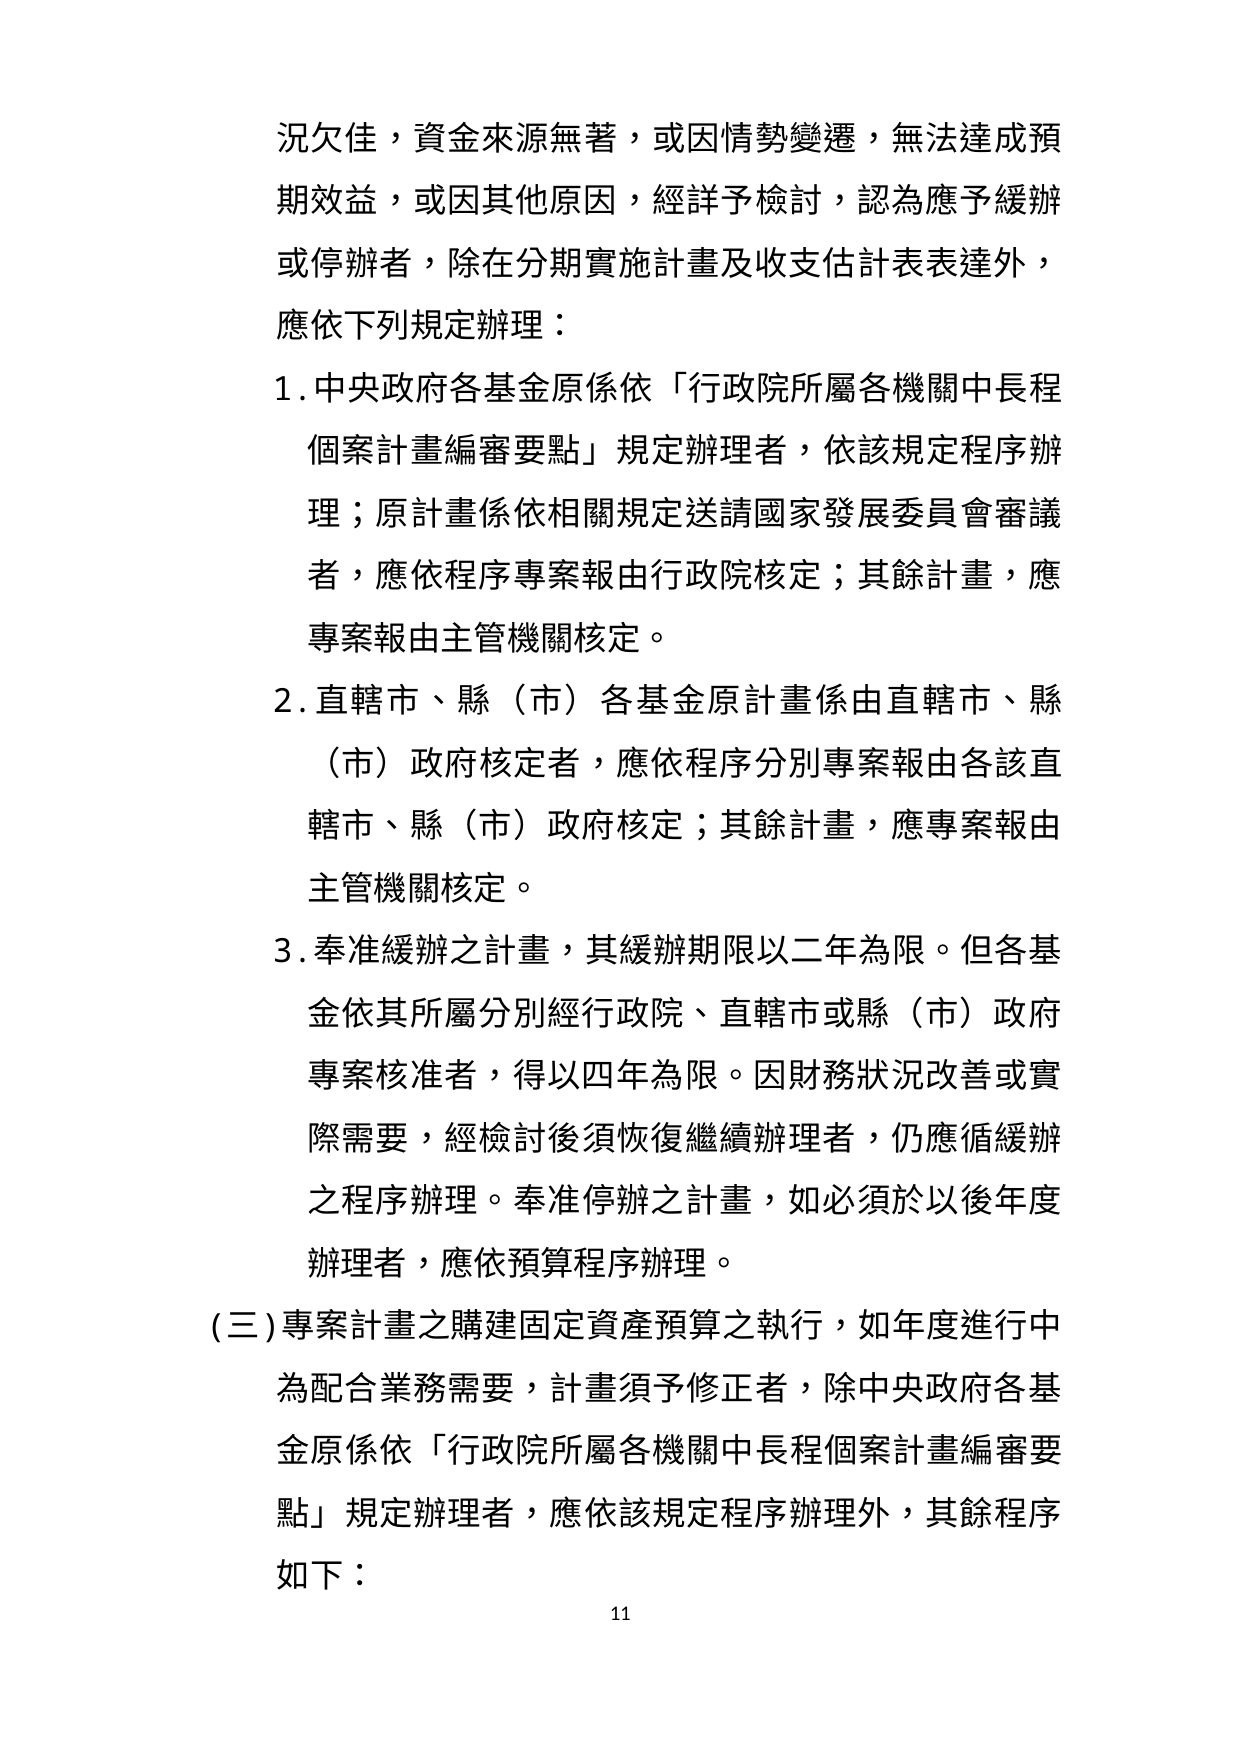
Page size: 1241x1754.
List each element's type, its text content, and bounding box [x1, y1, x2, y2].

text 3.奉准緩辦之計畫，其緩辦期限以二年為限。但各基金依其所屬分別經行政院、直轄市或縣（市）政府專案核准者，得以四年為限。因財務狀況改善或實際需要，經檢討後須恢復繼續辦理者，仍應循緩辦之程序辦理。奉准停辦之計畫，如必須於以後年度辦理者，應依預算程序辦理。 [272, 907, 1063, 1282]
text 2.直轄市、縣（市）各基金原計畫係由直轄市、縣（市）政府核定者，應依程序分別專案報由各該直轄市、縣（市）政府核定；其餘計畫，應專案報由主管機關核定。 [272, 657, 1063, 907]
text 況欠佳，資金來源無著，或因情勢變遷，無法達成預期效益，或因其他原因，經詳予檢討，認為應予緩辦或停辦者，除在分期實施計畫及收支估計表表達外，應依下列規定辦理： [206, 94, 1063, 344]
text (三)專案計畫之購建固定資產預算之執行，如年度進行中為配合業務需要，計畫須予修正者，除中央政府各基金原係依「行政院所屬各機關中長程個案計畫編審要點」規定辦理者，應依該規定程序辦理外，其餘程序如下： [206, 1282, 1063, 1594]
text 1.中央政府各基金原係依「行政院所屬各機關中長程個案計畫編審要點」規定辦理者，依該規定程序辦理；原計畫係依相關規定送請國家發展委員會審議者，應依程序專案報由行政院核定；其餘計畫，應專案報由主管機關核定。 [272, 344, 1063, 657]
